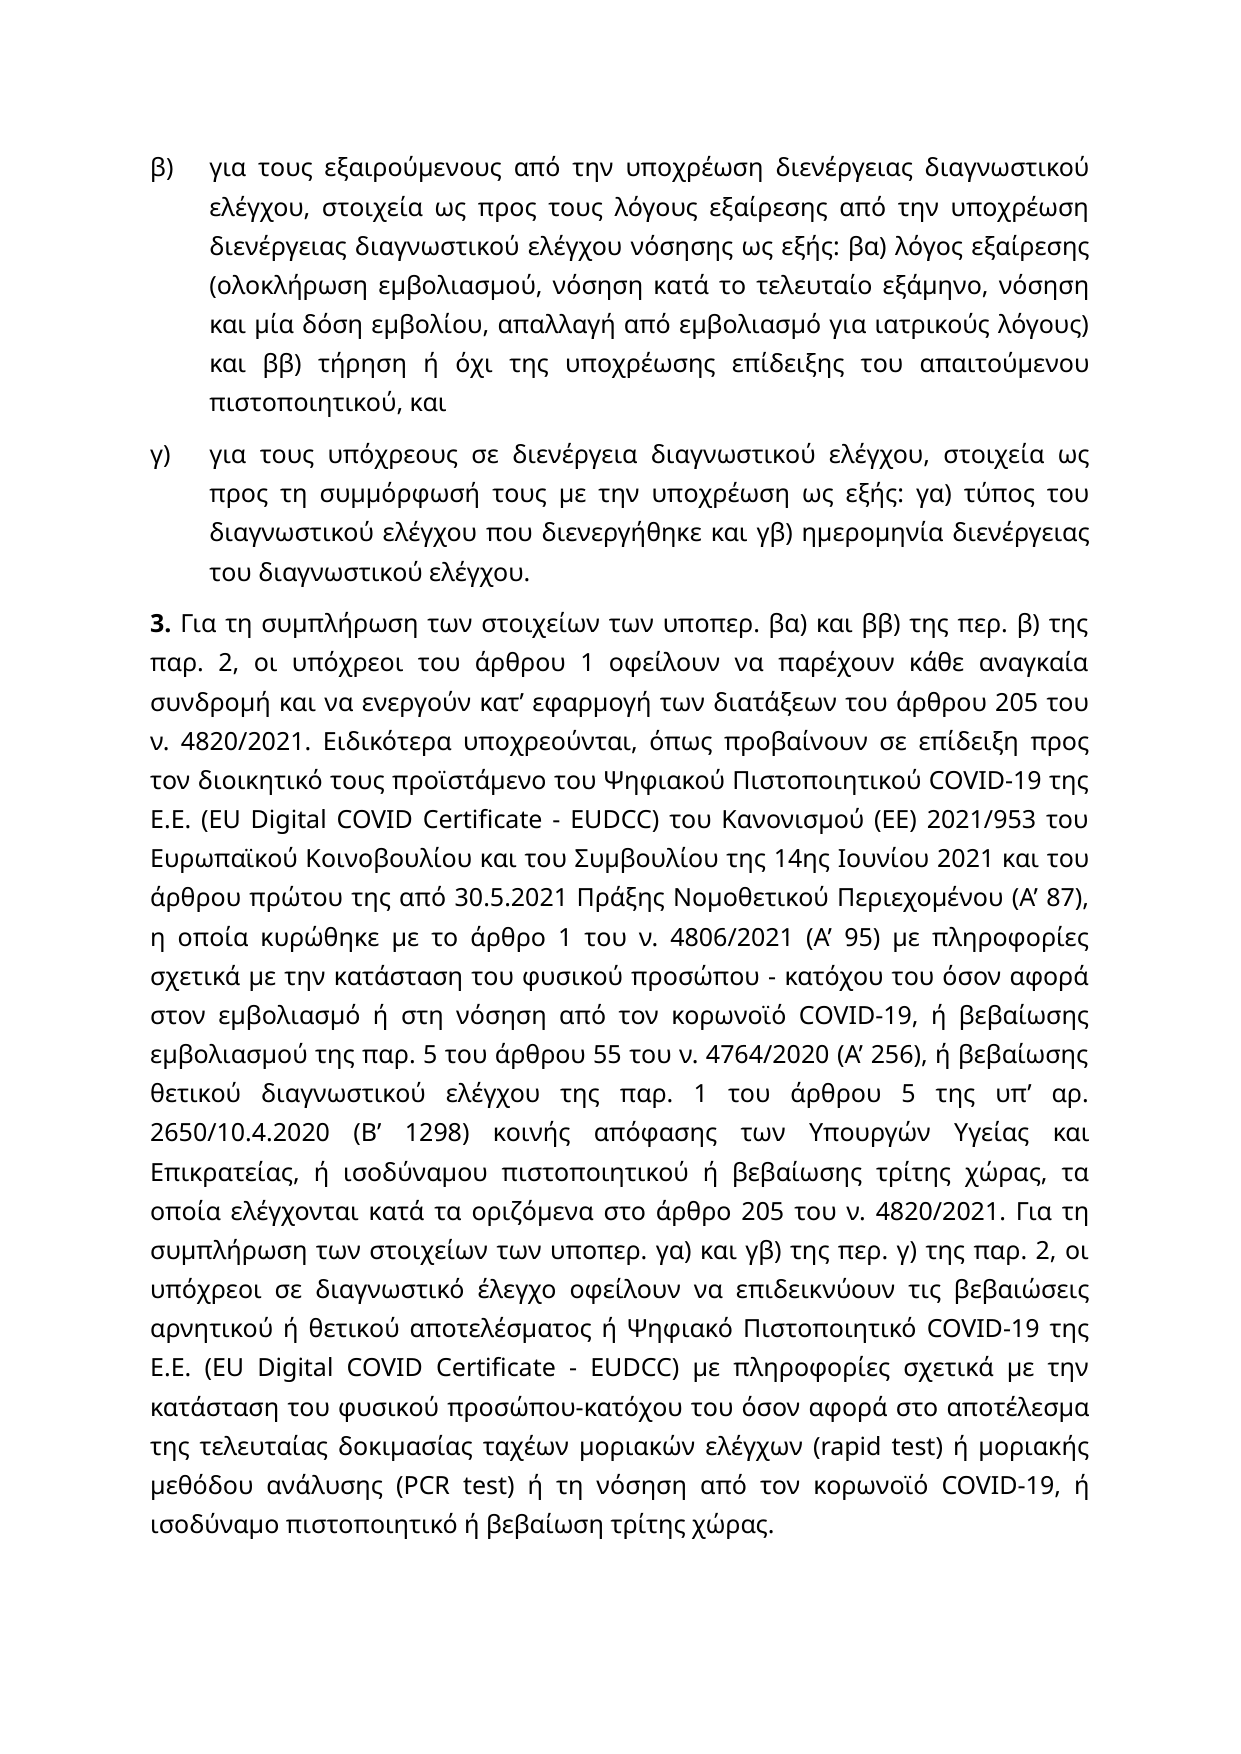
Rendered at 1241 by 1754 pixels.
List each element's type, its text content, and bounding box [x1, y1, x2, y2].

list γ) για τους υπόχρεους σε διενέργεια διαγνωστικού ελέγχου, στοιχεία ως προς τη συμμόρφωσή τους με την υποχρέωση ως εξής: γα) τύπος του διαγνωστικού ελέγχου που διενεργήθηκε και γβ) ημερομηνία διενέργειας του διαγνωστικού ελέγχου. [150, 437, 1090, 588]
list β) για τους εξαιρούμενους από την υποχρέωση διενέργειας διαγνωστικού ελέγχου, στοιχεία ως προς τους λόγους εξαίρεσης από την υποχρέωση διενέργειας διαγνωστικού ελέγχου νόσησης ως εξής: βα) λόγος εξαίρεσης (ολοκλήρωση εμβολιασμού, νόσηση κατά το τελευταίο εξάμηνο, νόσηση και μία δόση εμβολίου, απαλλαγή από εμβολιασμό για ιατρικούς λόγους) και ββ) τήρηση ή όχι της υποχρέωσης επίδειξης του απαιτούμενου πιστοποιητικού, και [150, 150, 1090, 419]
text 3. Για τη συμπλήρωση των στοιχείων των υποπερ. βα) και ββ) της περ. β) της παρ. 2, οι υπόχρεοι του άρθρου 1 οφείλουν να παρέχουν κάθε αναγκαία συνδρομή και να ενεργούν κατ’ εφαρμογή των διατάξεων του άρθρου 205 του ν. 4820/2021. Ειδικότερα υποχρεούνται, όπως προβαίνουν σε επίδειξη προς τον διοικητικό τους προϊστάμενο του Ψηφιακού Πιστοποιητικού COVID-19 της Ε.Ε. (EU Digital COVID Certificate - EUDCC) του Κανονισμού (ΕΕ) 2021/953 του Ευρωπαϊκού Κοινοβουλίου και του Συμβουλίου της 14ης Ιουνίου 2021 και του άρθρου πρώτου της από 30.5.2021 Πράξης Νομοθετικού Περιεχομένου (Α’ 87), η οποία κυρώθηκε με το άρθρο 1 του ν. 4806/2021 (Α’ 95) με πληροφορίες σχετικά με την κατάσταση του φυσικού προσώπου - κατόχου του όσον αφορά στον εμβολιασμό ή στη νόσηση από τον κορωνοϊό COVID-19, ή βεβαίωσης εμβολιασμού της παρ. 5 του άρθρου 55 του ν. 4764/2020 (Α’ 256), ή βεβαίωσης θετικού διαγνωστικού ελέγχου της παρ. 1 του άρθρου 5 της υπ’ αρ. 2650/10.4.2020 (Β’ 1298) κοινής απόφασης των Υπουργών Υγείας και Επικρατείας, ή ισοδύναμου πιστοποιητικού ή βεβαίωσης τρίτης χώρας, τα οποία ελέγχονται κατά τα οριζόμενα στο άρθρο 205 του ν. 4820/2021. Για τη συμπλήρωση των στοιχείων των υποπερ. γα) και γβ) της περ. γ) της παρ. 2, οι υπόχρεοι σε διαγνωστικό έλεγχο οφείλουν να επιδεικνύουν τις βεβαιώσεις αρνητικού ή θετικού αποτελέσματος ή Ψηφιακό Πιστοποιητικό COVID-19 της Ε.Ε. (EU Digital COVID Certificate - EUDCC) με πληροφορίες σχετικά με την κατάσταση του φυσικού προσώπου-κατόχου του όσον αφορά στο αποτέλεσμα της τελευταίας δοκιμασίας ταχέων μοριακών ελέγχων (rapid test) ή μοριακής μεθόδου ανάλυσης (PCR test) ή τη νόσηση από τον κορωνοϊό COVID-19, ή ισοδύναμο πιστοποιητικό ή βεβαίωση τρίτης χώρας. [150, 606, 1090, 1541]
